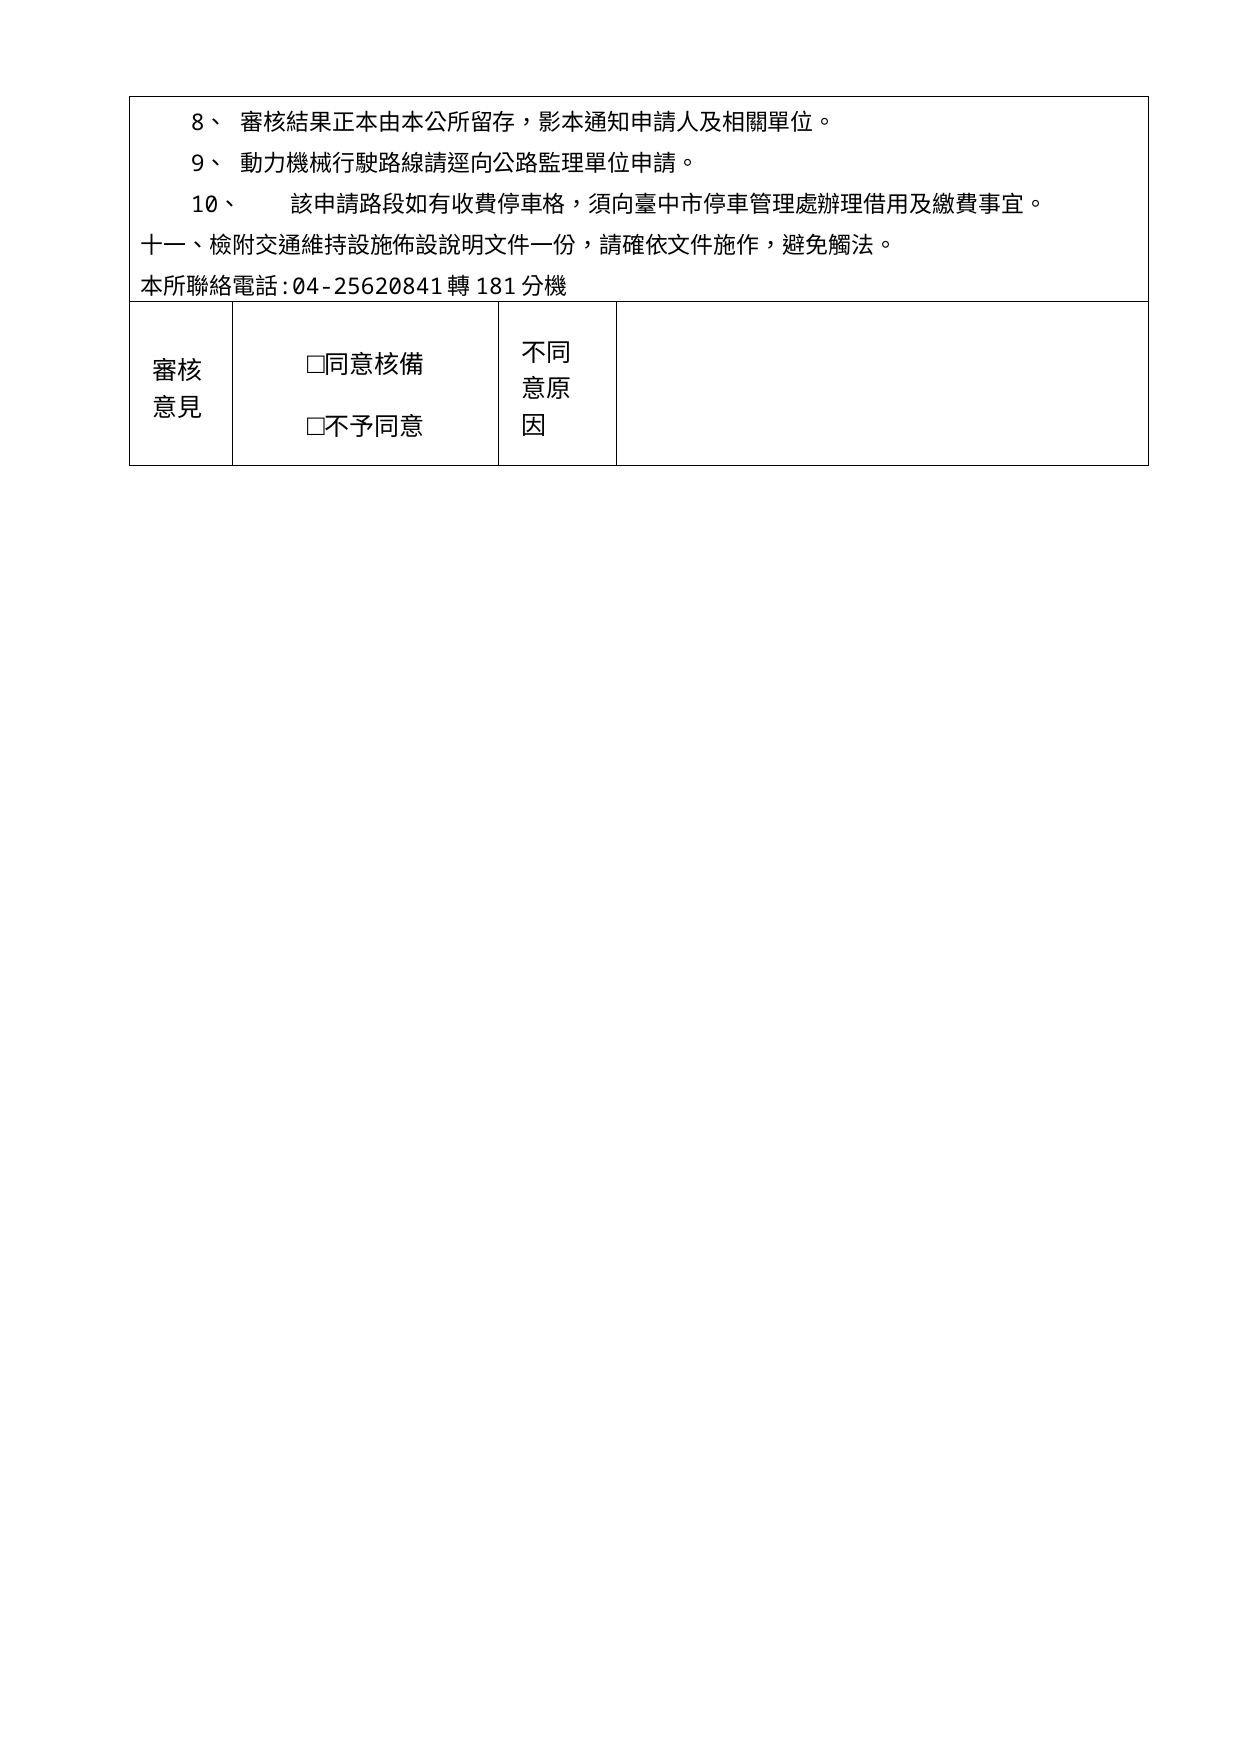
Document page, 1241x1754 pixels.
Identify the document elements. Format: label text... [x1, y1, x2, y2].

table_cell 審核意見 [130, 302, 232, 465]
table_cell 不同意原因 [499, 302, 616, 465]
table_cell [617, 302, 1148, 465]
table_cell □同意核備 □不予同意 [233, 302, 498, 465]
table_cell 附註： 本表依道路交通安全規則第141條許可之工程臨時使用道路，非適用集會遊行使用道路。(前述工程不包含新建工程及於道路路面或其上、下直接施作之工程。) 所申請理由涉及其他主管機關權責或法令另有規定者，須一併檢附相關許可文件。 違建施工借用道路，一律不予同意。施工借用道路未檢附建造執照時，應檢附非違建施工切結書。 一次申請臨時使用期限為三天。 申請借道範圍的周邊應設置警示燈及警示標誌並由申請人負責安全及清潔。 使用道路若有損害公共設施(路面、水溝、人行道、路燈、行道樹…等)應修復後報本公所核備，未修復前若發生國賠事件概由申請人負一切責任。 申請人應於五日前送件（扣除例假日），並須檢附交通維持說明及簡圖及使用道路範圍周邊照片。吊車預拌車等大型工程車輛僅可於非交通尖峰時間（09:00~16:00）占用道路，借用範圍施工車輛不得併排停放。 審核結果正本由本公所留存，影本通知申請人及相關單位。 動力機械行駛路線請逕向公路監理單位申請。 該申請路段如有收費停車格，須向臺中市停車管理處辦理借用及繳費事宜。 十一、檢附交通維持設施佈設說明文件一份，請確依文件施作，避免觸法。 本所聯絡電話:04-25620841轉181分機 [130, 97, 1148, 301]
